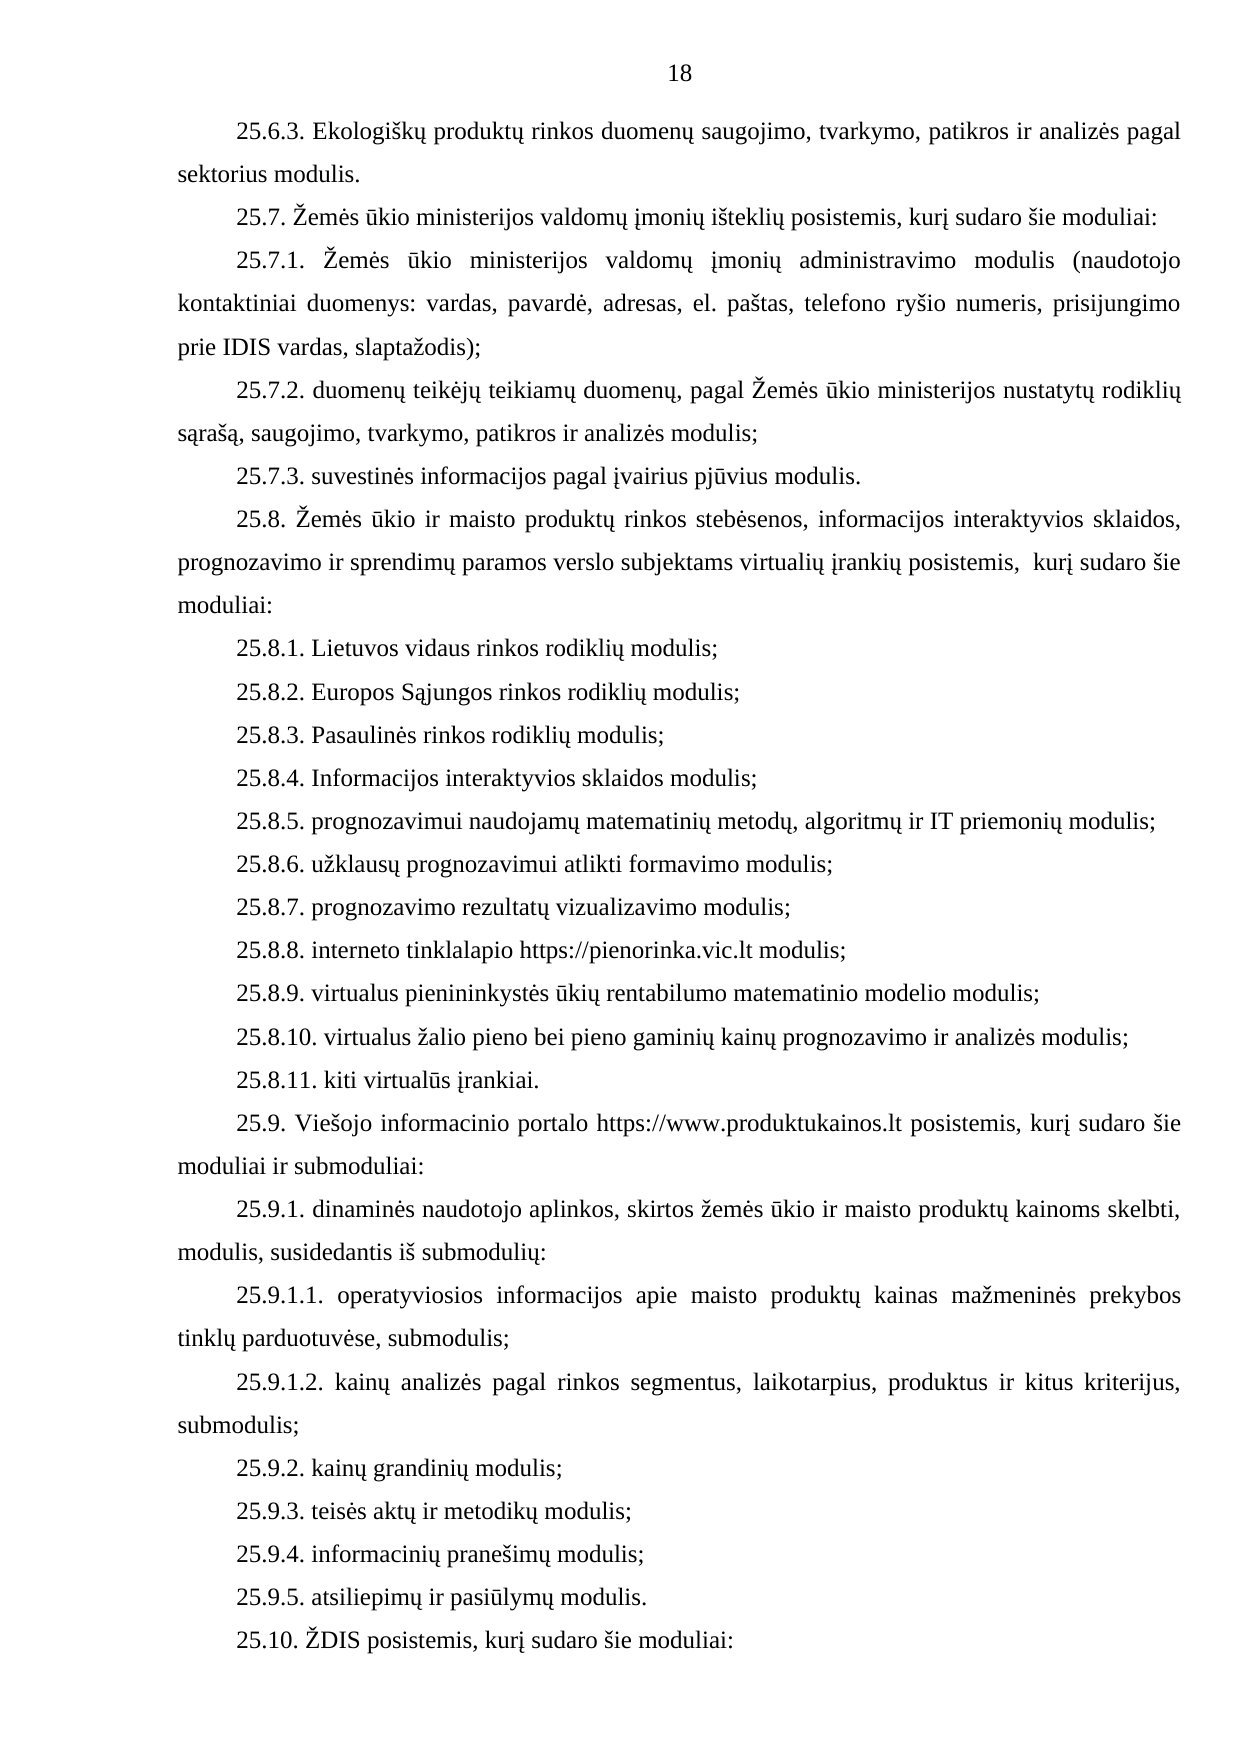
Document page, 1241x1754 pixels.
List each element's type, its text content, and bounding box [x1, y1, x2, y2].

text 25.9.1.1. operatyviosios informacijos apie maisto produktų kainas mažmeninės prekybos tinklų parduotuvėse, submodulis; [177, 1280, 1182, 1352]
text 25.10. ŽDIS posistemis, kurį sudaro šie moduliai: [177, 1625, 1182, 1654]
text 25.8.6. užklausų prognozavimui atlikti formavimo modulis; [177, 849, 1182, 878]
text 25.8.8. interneto tinklalapio https://pienorinka.vic.lt modulis; [177, 935, 1182, 964]
text 25.9.1.2. kainų analizės pagal rinkos segmentus, laikotarpius, produktus ir kitus kriterijus, submodulis; [177, 1367, 1182, 1438]
text 25.7. Žemės ūkio ministerijos valdomų įmonių išteklių posistemis, kurį sudaro šie moduliai: [177, 202, 1182, 231]
text 25.8.3. Pasaulinės rinkos rodiklių modulis; [177, 720, 1182, 748]
text 25.6.3. Ekologiškų produktų rinkos duomenų saugojimo, tvarkymo, patikros ir analizės pagal sektorius modulis. [177, 116, 1182, 188]
text 25.7.1. Žemės ūkio ministerijos valdomų įmonių administravimo modulis (naudotojo kontaktiniai duomenys: vardas, pavardė, adresas, el. paštas, telefono ryšio numeris, prisijungimo prie IDIS vardas, slaptažodis); [177, 245, 1182, 360]
text 25.9.3. teisės aktų ir metodikų modulis; [177, 1496, 1182, 1525]
text 25.7.3. suvestinės informacijos pagal įvairius pjūvius modulis. [177, 461, 1182, 490]
text 25.9.5. atsiliepimų ir pasiūlymų modulis. [177, 1582, 1182, 1611]
text 25.7.2. duomenų teikėjų teikiamų duomenų, pagal Žemės ūkio ministerijos nustatytų rodiklių sąrašą, saugojimo, tvarkymo, patikros ir analizės modulis; [177, 375, 1182, 447]
text 25.9.4. informacinių pranešimų modulis; [177, 1539, 1182, 1568]
text 25.8.9. virtualus pienininkystės ūkių rentabilumo matematinio modelio modulis; [177, 978, 1182, 1007]
text 25.9. Viešojo informacinio portalo https://www.produktukainos.lt posistemis, kurį sudaro šie moduliai ir submoduliai: [177, 1108, 1182, 1180]
text 25.8.11. kiti virtualūs įrankiai. [177, 1065, 1182, 1093]
text 25.8.4. Informacijos interaktyvios sklaidos modulis; [177, 763, 1182, 792]
text 25.8.1. Lietuvos vidaus rinkos rodiklių modulis; [177, 633, 1182, 662]
text 25.8.10. virtualus žalio pieno bei pieno gaminių kainų prognozavimo ir analizės modulis; [177, 1022, 1182, 1050]
text 25.9.1. dinaminės naudotojo aplinkos, skirtos žemės ūkio ir maisto produktų kainoms skelbti, modulis, susidedantis iš submodulių: [177, 1194, 1182, 1266]
text 25.8.5. prognozavimui naudojamų matematinių metodų, algoritmų ir IT priemonių modulis; [177, 806, 1182, 835]
text 25.8.7. prognozavimo rezultatų vizualizavimo modulis; [177, 892, 1182, 921]
text 25.8.2. Europos Sąjungos rinkos rodiklių modulis; [177, 677, 1182, 705]
text 25.8. Žemės ūkio ir maisto produktų rinkos stebėsenos, informacijos interaktyvios sklaidos, prognozavimo ir sprendimų paramos verslo subjektams virtualių įrankių posistemis, kurį sudaro šie moduliai: [177, 504, 1182, 619]
text 25.9.2. kainų grandinių modulis; [177, 1453, 1182, 1482]
